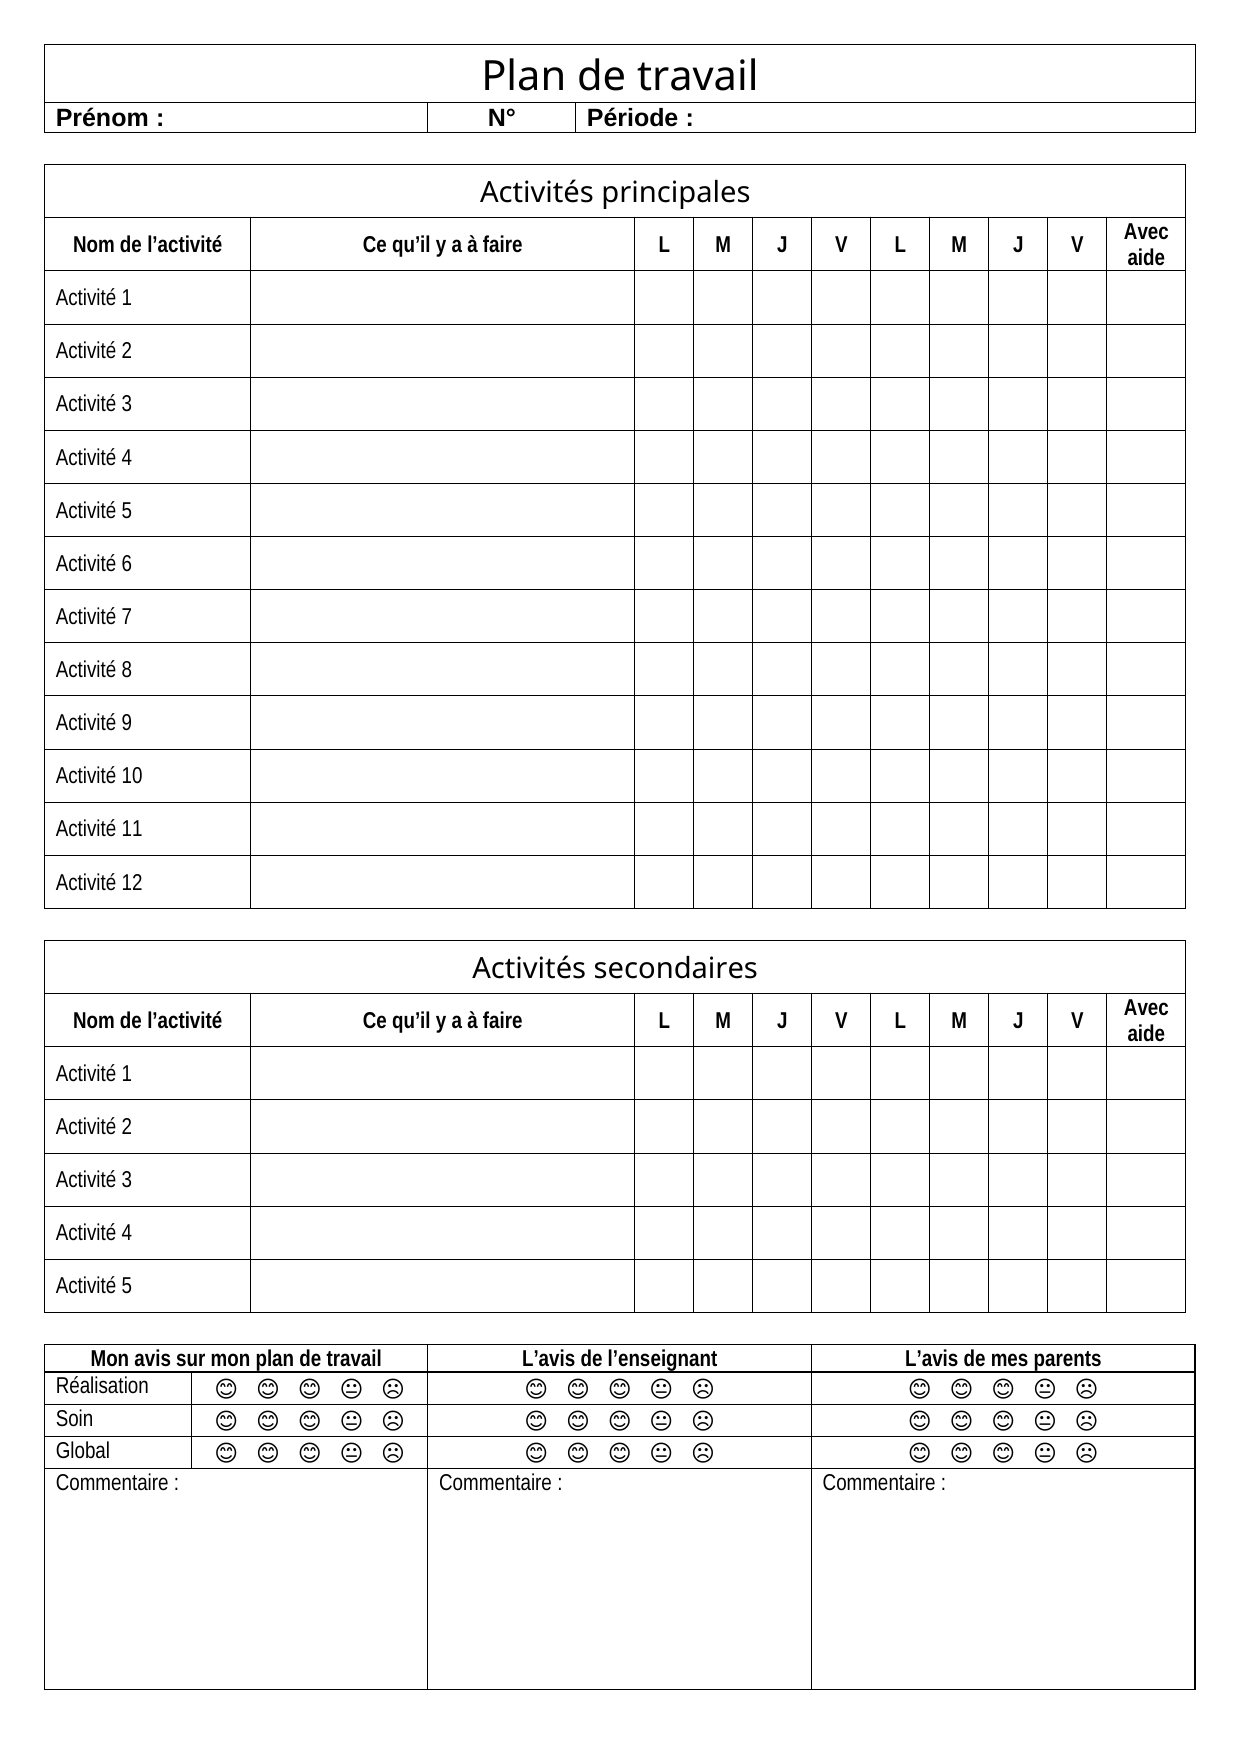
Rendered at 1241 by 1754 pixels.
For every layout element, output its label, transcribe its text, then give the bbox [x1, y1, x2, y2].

table_cell [1048, 484, 1106, 536]
table_cell [694, 750, 752, 802]
table_cell Activité 4 [45, 1207, 250, 1259]
table_cell [930, 1207, 988, 1259]
table_cell 😊 😊 😊 😐 ☹ [428, 1373, 811, 1404]
table_cell Activité 2 [45, 1100, 250, 1152]
table_cell [694, 643, 752, 695]
table_cell Activité 4 [45, 431, 250, 483]
table_cell M [694, 994, 752, 1046]
table_cell [694, 325, 752, 377]
table_cell Ce qu’il y a à faire [251, 994, 634, 1046]
table_cell Activité 10 [45, 750, 250, 802]
table_cell [871, 803, 929, 855]
table_cell [251, 1100, 634, 1152]
table_cell [753, 696, 811, 748]
table_cell [871, 856, 929, 908]
table_cell [694, 378, 752, 430]
table_cell [871, 590, 929, 642]
table_cell [635, 696, 693, 748]
table_cell [1107, 1207, 1185, 1259]
table_cell [694, 856, 752, 908]
table_cell [930, 1047, 988, 1099]
table_cell [1048, 696, 1106, 748]
table_cell [812, 537, 870, 589]
table_cell [694, 537, 752, 589]
table_cell [1048, 271, 1106, 323]
table_cell [812, 484, 870, 536]
table_cell [694, 1207, 752, 1259]
table_cell 😊 😊 😊 😐 ☹ [812, 1405, 1194, 1436]
table_cell [812, 431, 870, 483]
table_cell [1048, 803, 1106, 855]
table_cell [812, 1260, 870, 1312]
table_cell V [1048, 994, 1106, 1046]
table_cell [635, 431, 693, 483]
table_header Activités principales [45, 165, 1185, 217]
table_cell [989, 590, 1047, 642]
table_cell Activité 12 [45, 856, 250, 908]
table_cell Ce qu’il y a à faire [251, 218, 634, 270]
table_cell 😊 😊 😊 😐 ☹ [192, 1437, 427, 1468]
table_cell [812, 1207, 870, 1259]
table_cell [251, 1047, 634, 1099]
table_cell [812, 378, 870, 430]
table_cell [812, 1100, 870, 1152]
table_cell [871, 1260, 929, 1312]
table_cell [812, 590, 870, 642]
table_cell [1107, 1260, 1185, 1312]
table_cell [635, 1260, 693, 1312]
table_cell [694, 431, 752, 483]
table_cell [871, 1207, 929, 1259]
table_cell [635, 484, 693, 536]
table_cell V [812, 218, 870, 270]
table_cell Soin [45, 1405, 191, 1436]
table_cell [930, 378, 988, 430]
table_cell [1107, 271, 1185, 323]
table_cell [251, 484, 634, 536]
table_cell [1048, 325, 1106, 377]
table_cell Activité 6 [45, 537, 250, 589]
table_cell [871, 537, 929, 589]
table_header Mon avis sur mon plan de travail [45, 1345, 427, 1371]
table_cell [1107, 484, 1185, 536]
table_cell [753, 431, 811, 483]
table_cell [871, 378, 929, 430]
table_cell [812, 803, 870, 855]
table_cell [989, 750, 1047, 802]
table_cell [871, 325, 929, 377]
table_cell Activité 7 [45, 590, 250, 642]
table_cell [989, 643, 1047, 695]
table_cell [251, 378, 634, 430]
table_cell [1048, 1260, 1106, 1312]
table_cell [1107, 750, 1185, 802]
table_cell [694, 1260, 752, 1312]
table_cell [753, 590, 811, 642]
table_cell [251, 1260, 634, 1312]
table_cell [871, 271, 929, 323]
table_cell [251, 271, 634, 323]
table_cell [871, 1047, 929, 1099]
table_cell [1048, 590, 1106, 642]
table_cell [251, 590, 634, 642]
table_cell [753, 325, 811, 377]
table_cell [1107, 1047, 1185, 1099]
table_cell 😊 😊 😊 😐 ☹ [428, 1405, 811, 1436]
table_cell L [871, 994, 929, 1046]
table_cell [635, 1100, 693, 1152]
table_cell [251, 856, 634, 908]
table_cell [1048, 856, 1106, 908]
table_cell Réalisation [45, 1373, 191, 1404]
table_cell [989, 696, 1047, 748]
table_cell 😊 😊 😊 😐 ☹ [192, 1373, 427, 1404]
table_cell [635, 378, 693, 430]
table_cell [753, 484, 811, 536]
table_cell [694, 271, 752, 323]
table_cell [635, 856, 693, 908]
table_cell [989, 856, 1047, 908]
table_cell [871, 1154, 929, 1206]
table_cell Commentaire : [812, 1469, 1194, 1689]
table_cell [1107, 856, 1185, 908]
table_cell [1048, 1100, 1106, 1152]
table_cell [1048, 431, 1106, 483]
table_cell [753, 271, 811, 323]
table_cell [1048, 537, 1106, 589]
table_cell [1107, 431, 1185, 483]
table_cell [1107, 696, 1185, 748]
table_cell M [694, 218, 752, 270]
table_cell [1048, 1154, 1106, 1206]
table_cell Activité 8 [45, 643, 250, 695]
table_cell [635, 750, 693, 802]
table_cell [812, 696, 870, 748]
table_cell [1107, 537, 1185, 589]
table_cell Activité 1 [45, 271, 250, 323]
table_cell Nom de l’activité [45, 218, 250, 270]
table_cell [1107, 378, 1185, 430]
table_cell [989, 803, 1047, 855]
table_cell Global [45, 1437, 191, 1468]
table_cell [1048, 643, 1106, 695]
table_cell [635, 271, 693, 323]
table_cell 😊 😊 😊 😐 ☹ [192, 1405, 427, 1436]
table_cell [1048, 1207, 1106, 1259]
table_cell [1048, 1047, 1106, 1099]
table_cell [1107, 325, 1185, 377]
table_cell [989, 484, 1047, 536]
table_cell [871, 431, 929, 483]
table_cell Avec aide [1107, 994, 1185, 1046]
table_cell [871, 696, 929, 748]
table_cell [1107, 803, 1185, 855]
table_cell [930, 1100, 988, 1152]
table_cell [694, 484, 752, 536]
table_cell [1048, 750, 1106, 802]
table_cell [635, 537, 693, 589]
table_cell [989, 378, 1047, 430]
table_cell [753, 750, 811, 802]
table_cell Activité 5 [45, 1260, 250, 1312]
table_cell [812, 856, 870, 908]
table_cell [694, 1100, 752, 1152]
table_cell [694, 696, 752, 748]
table_cell [753, 643, 811, 695]
table_cell [812, 271, 870, 323]
table_cell [753, 1260, 811, 1312]
table_cell 😊 😊 😊 😐 ☹ [812, 1373, 1194, 1404]
table_cell [930, 271, 988, 323]
table_cell [989, 1047, 1047, 1099]
table_cell Période : [576, 103, 1195, 132]
table_cell [1048, 378, 1106, 430]
table_cell Activité 3 [45, 1154, 250, 1206]
table_cell [251, 431, 634, 483]
table_header Activités secondaires [45, 941, 1185, 992]
table_cell [989, 1154, 1047, 1206]
table_cell [930, 803, 988, 855]
table_header Plan de travail [45, 45, 1195, 102]
table_cell [694, 803, 752, 855]
table_cell 😊 😊 😊 😐 ☹ [812, 1437, 1194, 1468]
table_cell [930, 1260, 988, 1312]
table_cell N° [428, 103, 575, 132]
table_cell Activité 9 [45, 696, 250, 748]
table_header L’avis de l’enseignant [428, 1345, 811, 1371]
table_cell [930, 856, 988, 908]
table_cell [635, 1207, 693, 1259]
table_cell [251, 1154, 634, 1206]
table_cell [930, 750, 988, 802]
table_cell Avec aide [1107, 218, 1185, 270]
table_cell [635, 1047, 693, 1099]
table_cell [635, 643, 693, 695]
table_cell [251, 1207, 634, 1259]
table_cell Activité 1 [45, 1047, 250, 1099]
table_cell [1107, 590, 1185, 642]
table_cell L [635, 218, 693, 270]
table_cell Prénom : [45, 103, 427, 132]
table_cell Activité 5 [45, 484, 250, 536]
table_cell V [1048, 218, 1106, 270]
table_cell L [635, 994, 693, 1046]
table_cell [930, 696, 988, 748]
table_cell [753, 1100, 811, 1152]
table_cell [812, 1047, 870, 1099]
table_header L’avis de mes parents [812, 1345, 1194, 1371]
table_cell J [989, 218, 1047, 270]
table_cell [753, 803, 811, 855]
table_cell [694, 1154, 752, 1206]
table_cell [989, 431, 1047, 483]
table_cell [871, 484, 929, 536]
table_cell [871, 643, 929, 695]
table_cell M [930, 994, 988, 1046]
table_cell [989, 1100, 1047, 1152]
table_cell Activité 2 [45, 325, 250, 377]
table_cell [251, 325, 634, 377]
table_cell L [871, 218, 929, 270]
table_cell [989, 1260, 1047, 1312]
table_cell [989, 537, 1047, 589]
table_cell [930, 590, 988, 642]
table_cell [753, 537, 811, 589]
table_cell Activité 3 [45, 378, 250, 430]
table_cell [812, 643, 870, 695]
table_cell [871, 750, 929, 802]
table_cell [812, 750, 870, 802]
table_cell [930, 431, 988, 483]
table_cell [930, 643, 988, 695]
table_cell J [753, 994, 811, 1046]
table_cell [1107, 643, 1185, 695]
table_cell [251, 643, 634, 695]
table_cell [1107, 1100, 1185, 1152]
table_cell [930, 484, 988, 536]
table_cell [753, 378, 811, 430]
table_cell [635, 1154, 693, 1206]
table_cell Nom de l’activité [45, 994, 250, 1046]
table_cell [812, 1154, 870, 1206]
table_cell Commentaire : [428, 1469, 811, 1689]
table_cell [989, 1207, 1047, 1259]
table_cell M [930, 218, 988, 270]
table_cell [930, 325, 988, 377]
table_cell [753, 1207, 811, 1259]
table_cell [694, 1047, 752, 1099]
table_cell Activité 11 [45, 803, 250, 855]
table_cell [753, 1047, 811, 1099]
table_cell [753, 1154, 811, 1206]
table_cell Commentaire : [45, 1469, 427, 1689]
table_cell [694, 590, 752, 642]
table_cell J [753, 218, 811, 270]
table_cell [251, 803, 634, 855]
table_cell [251, 750, 634, 802]
table_cell [989, 271, 1047, 323]
table_cell [635, 325, 693, 377]
table_cell [871, 1100, 929, 1152]
table_cell [251, 696, 634, 748]
table_cell [989, 325, 1047, 377]
table_cell J [989, 994, 1047, 1046]
table_cell [930, 1154, 988, 1206]
table_cell V [812, 994, 870, 1046]
table_cell [635, 590, 693, 642]
table_cell [930, 537, 988, 589]
table_cell [251, 537, 634, 589]
table_cell [812, 325, 870, 377]
table_cell [1107, 1154, 1185, 1206]
table_cell [753, 856, 811, 908]
table_cell 😊 😊 😊 😐 ☹ [428, 1437, 811, 1468]
table_cell [635, 803, 693, 855]
